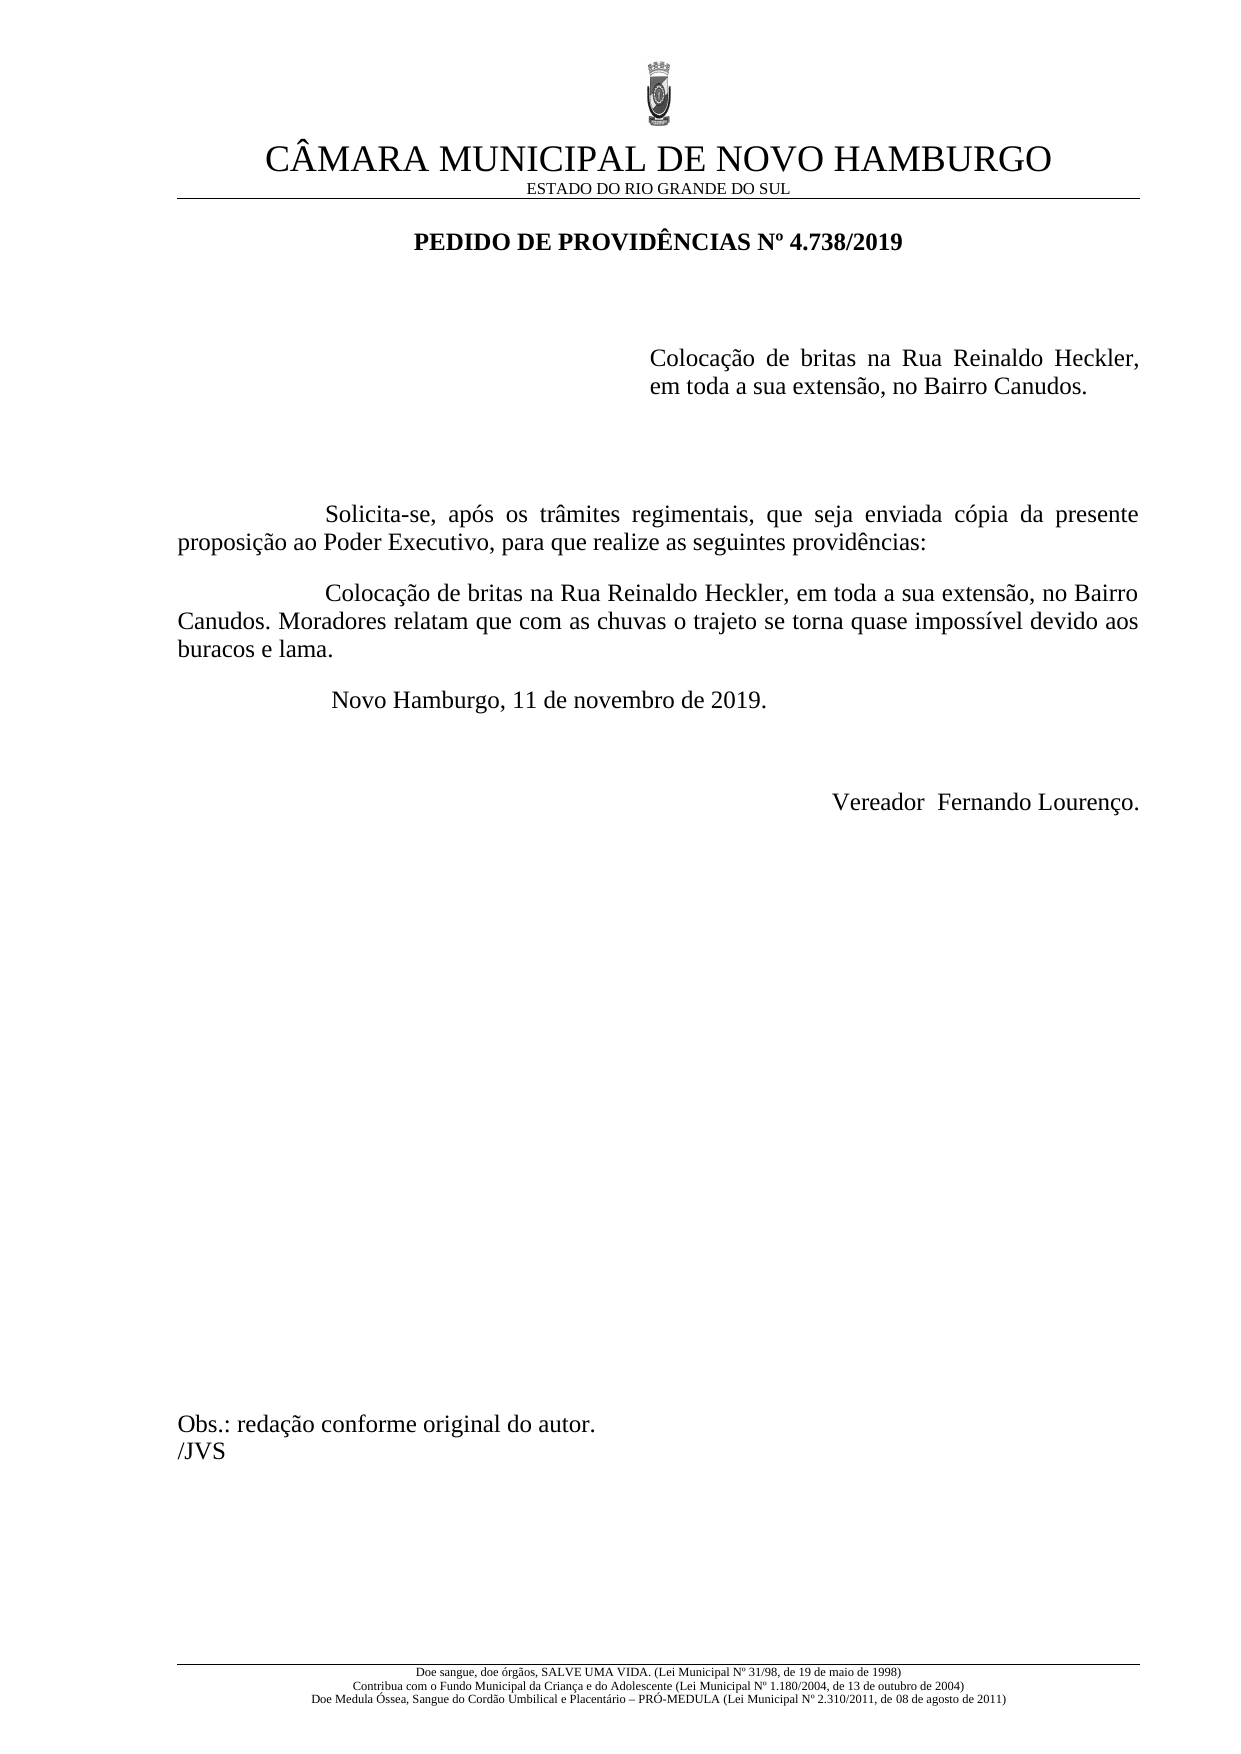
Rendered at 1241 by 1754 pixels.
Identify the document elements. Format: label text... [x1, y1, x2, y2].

text PEDIDO DE PROVIDÊNCIAS Nº 4.738/2019 [177, 228, 1140, 256]
text /JVS [177, 1437, 1140, 1465]
text Vereador Fernando Lourenço. [177, 788, 1140, 816]
text Obs.: redação conforme original do autor. [177, 1410, 1140, 1437]
text Solicita-se, após os trâmites regimentais, que seja enviada cópia da presente proposição ao Poder Executivo, para que realize as seguintes providências: [177, 500, 1140, 556]
text Colocação de britas na Rua Reinaldo Heckler, em toda a sua extensão, no Bairro Canudos. Moradores relatam que com as chuvas o trajeto se torna quase impossível devido aos buracos e lama. [177, 579, 1140, 662]
text Colocação de britas na Rua Reinaldo Heckler, em toda a sua extensão, no Bairro Canudos. [649, 344, 1140, 400]
text Novo Hamburgo, 11 de novembro de 2019. [177, 686, 1140, 714]
